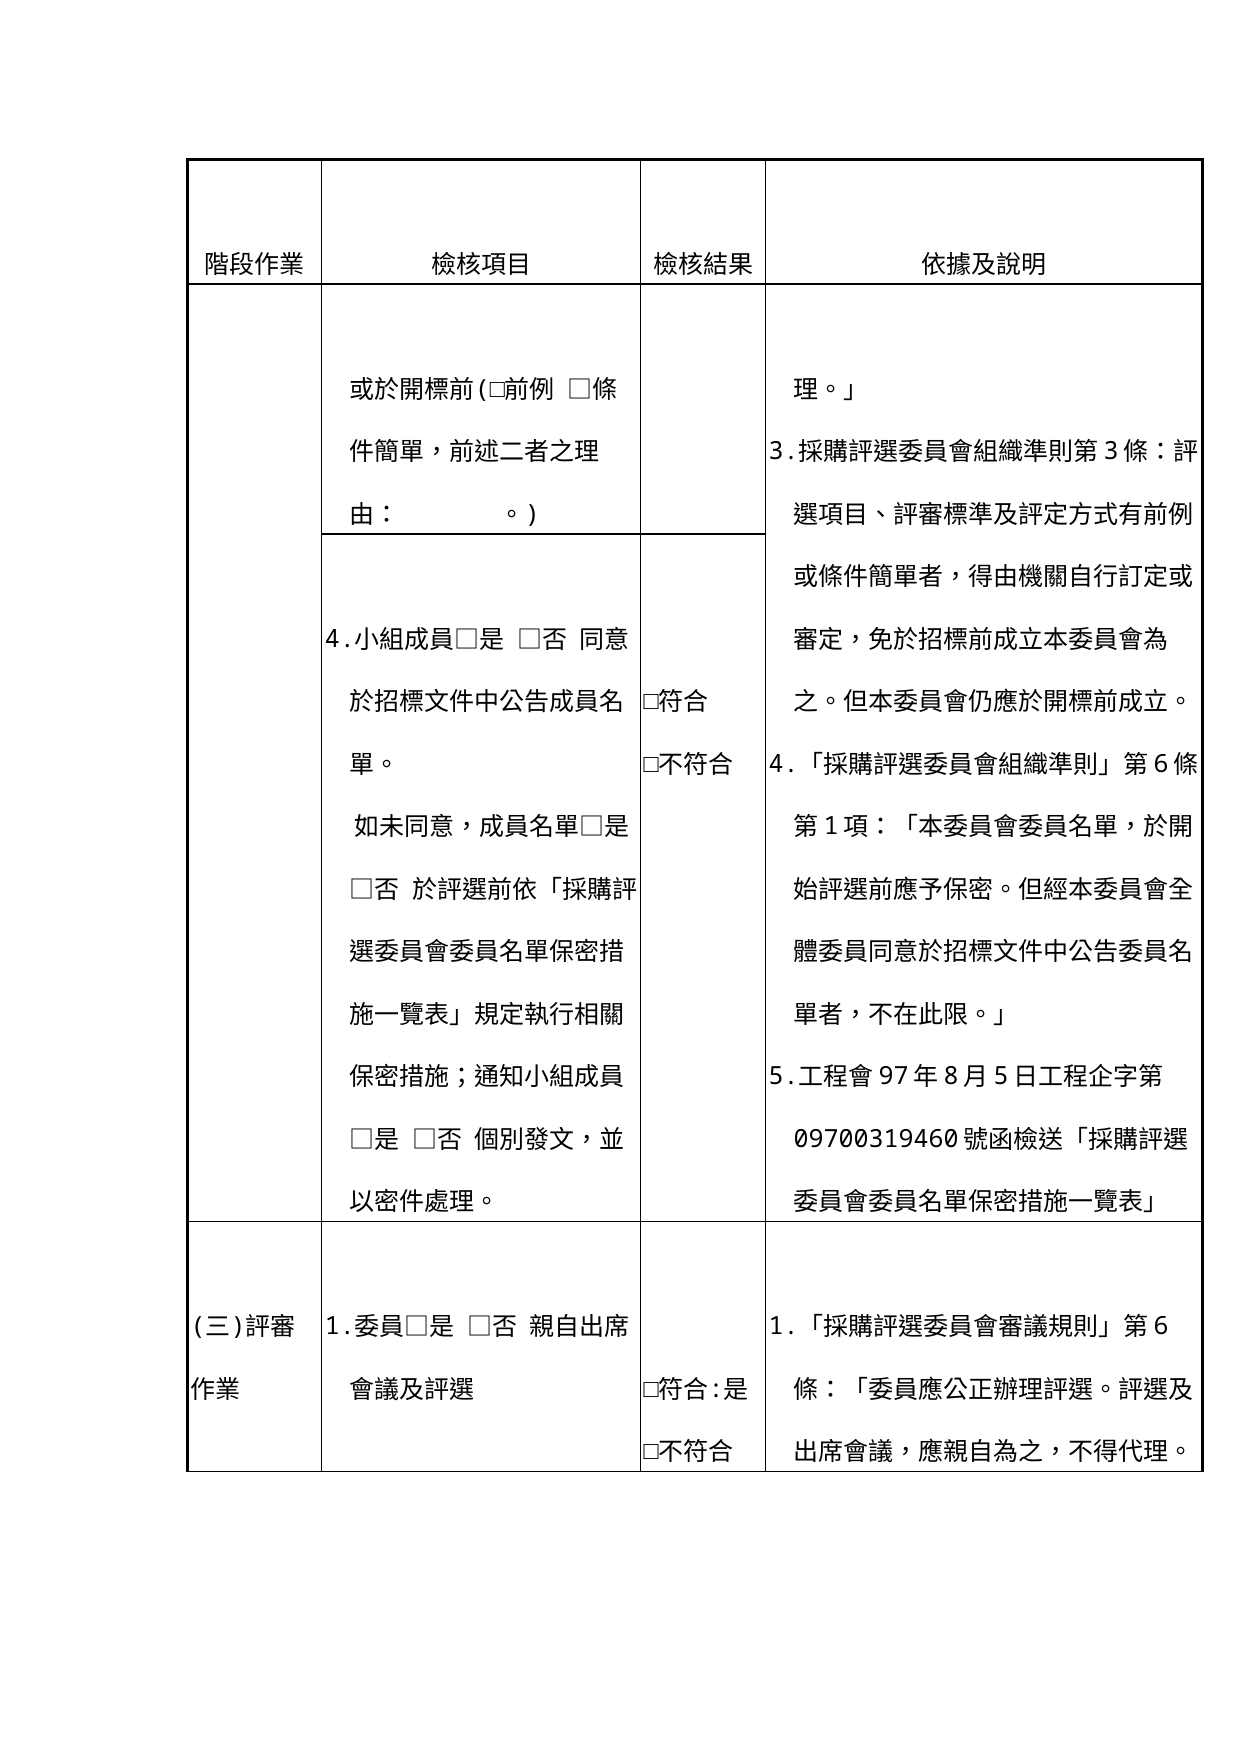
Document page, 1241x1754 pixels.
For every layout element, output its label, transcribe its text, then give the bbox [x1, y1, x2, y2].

table_cell 或於開標前(□前例 □條件簡單，前述二者之理由： 。) [322, 285, 640, 533]
table_cell 1.「採購評選委員會審議規則」第6條：「委員應公正辦理評選。評選及出席會議，應親自為之，不得代理。 [766, 1222, 1201, 1471]
table_cell [189, 285, 321, 1221]
table_header 依據及說明 [766, 161, 1201, 283]
table_cell [641, 285, 765, 533]
table_cell □符合:是 □不符合 [641, 1222, 765, 1471]
table_cell □符合 □不符合 [641, 535, 765, 1221]
table_header 階段作業 [189, 161, 321, 283]
table_cell 1.委員□是 □否 親自出席會議及評選 [322, 1222, 640, 1471]
table_cell 理。」 3.採購評選委員會組織準則第3條：評選項目、評審標準及評定方式有前例或條件簡單者，得由機關自行訂定或審定，免於招標前成立本委員會為之。但本委員會仍應於開標前成立。 4.「採購評選委員會組織準則」第6條第1項：「本委員會委員名單，於開始評選前應予保密。但經本委員會全體委員同意於招標文件中公告委員名單者，不在此限。」 5.工程會97年8月5日工程企字第09700319460號函檢送「採購評選委員會委員名單保密措施一覽表」 [766, 285, 1201, 1221]
table_cell (三)評審作業 [189, 1222, 321, 1471]
table_header 檢核結果 [641, 161, 765, 283]
table_cell 4.小組成員□是 □否 同意於招標文件中公告成員名單。 如未同意，成員名單□是 □否 於評選前依「採購評選委員會委員名單保密措施一覽表」規定執行相關保密措施；通知小組成員□是 □否 個別發文，並以密件處理。 [322, 535, 640, 1221]
table_header 檢核項目 [322, 161, 640, 283]
